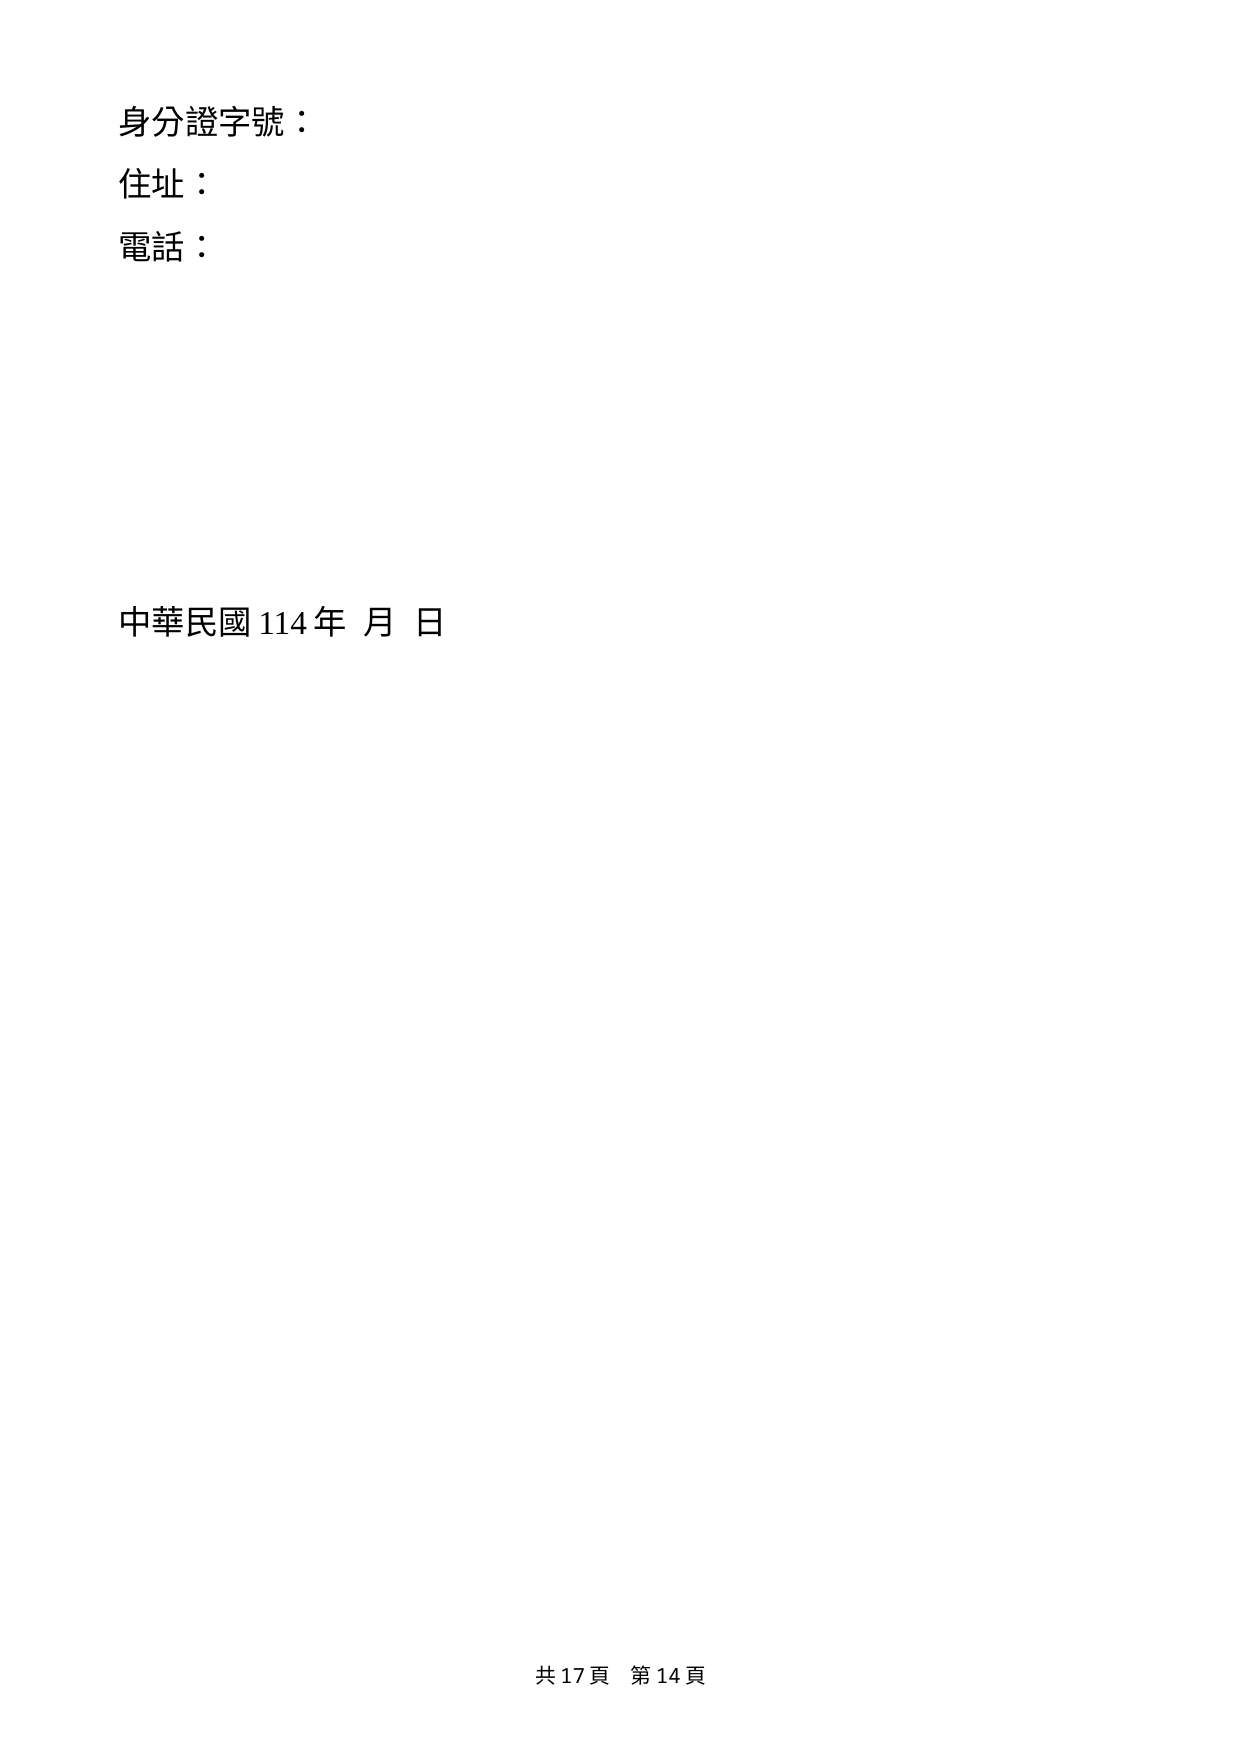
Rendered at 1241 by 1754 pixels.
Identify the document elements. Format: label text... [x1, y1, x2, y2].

text 電話： [118, 203, 1122, 266]
text 中華民國114年 月 日 [118, 578, 1122, 641]
text 身分證字號： [118, 78, 1122, 141]
text 住址： [118, 141, 1122, 203]
